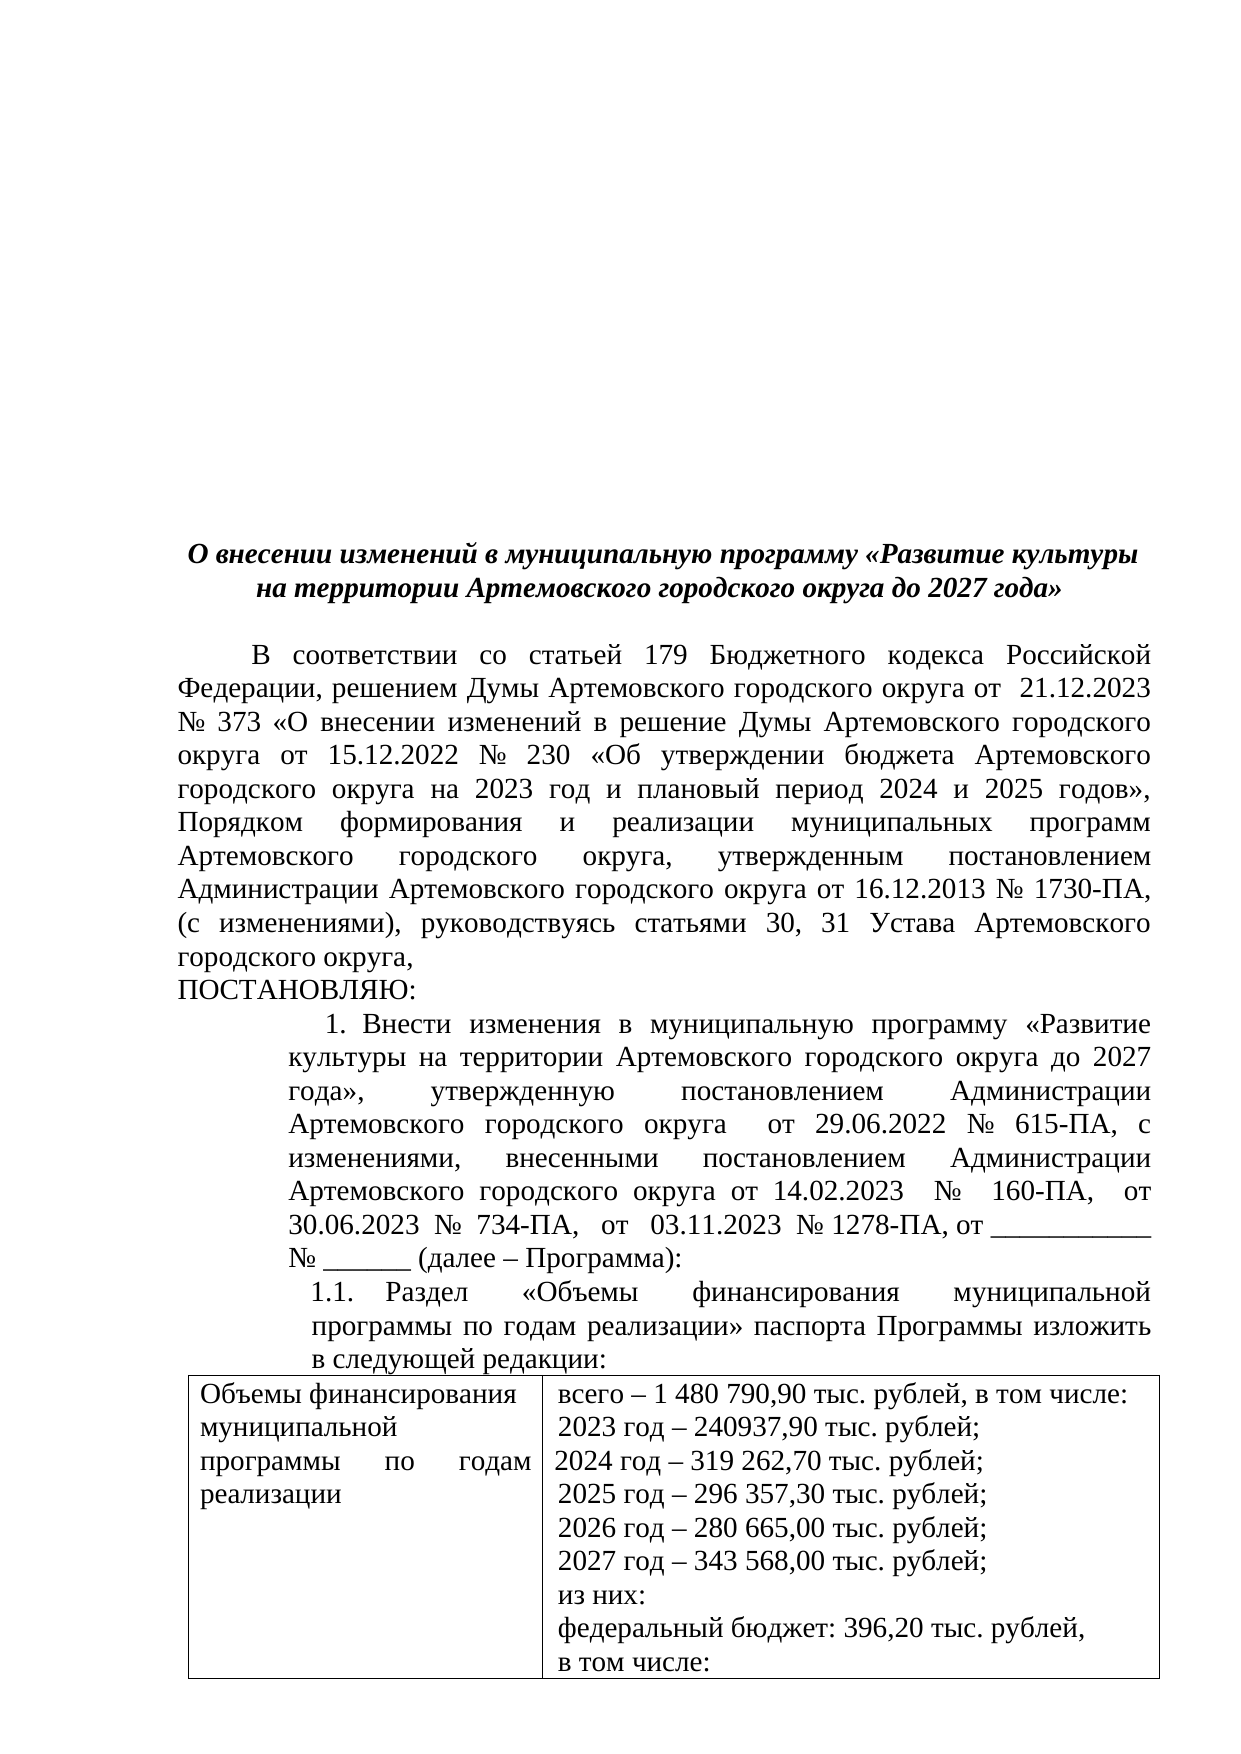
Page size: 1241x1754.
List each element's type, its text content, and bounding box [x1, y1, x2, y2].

text В соответствии со статьей 179 Бюджетного кодекса Российской Федерации, решением Думы Артемовского городского округа от 21.12.2023 № 373 «О внесении изменений в решение Думы Артемовского городского округа от 15.12.2022 № 230 «Об утверждении бюджета Артемовского городского округа на 2023 год и плановый период 2024 и 2025 годов», Порядком формирования и реализации муниципальных программ Артемовского городского округа, утвержденным постановлением Администрации Артемовского городского округа от 16.12.2013 № 1730-ПА, (с изменениями), руководствуясь статьями 30, 31 Устава Артемовского городского округа, [177, 637, 1152, 972]
list Внести изменения в муниципальную программу «Развитие культуры на территории Артемовского городского округа до 2027 года», утвержденную постановлением Администрации Артемовского городского округа от 29.06.2022 № 615-ПА, с изменениями, внесенными постановлением Администрации Артемовского городского округа от 14.02.2023 № 160-ПА, от 30.06.2023 № 734-ПА, от 03.11.2023 № 1278-ПА, от ___________ № ______ (далее – Программа): [251, 1006, 1152, 1274]
text ПОСТАНОВЛЯЮ: [177, 972, 1152, 1006]
table_header всего – 1 480 790,90 тыс. рублей, в том числе: 2023 год – 240937,90 тыс. рублей; 2024 год – 319 262,70 тыс. рублей; 2025 год – 296 357,30 тыс. рублей; 2026 год – 280 665,00 тыс. рублей; 2027 год – 343 568,00 тыс. рублей; из них: федеральный бюджет: 396,20 тыс. рублей, в том числе: [543, 1376, 1159, 1678]
text О внесении изменений в муниципальную программу «Развитие культуры на территории Артемовского городского округа до 2027 года» [177, 536, 1152, 603]
table_header Объемы финансирования муниципальной программы по годам реализации [189, 1376, 542, 1678]
list Раздел «Объемы финансирования муниципальной программы по годам реализации» паспорта Программы изложить в следующей редакции: [236, 1274, 1152, 1375]
